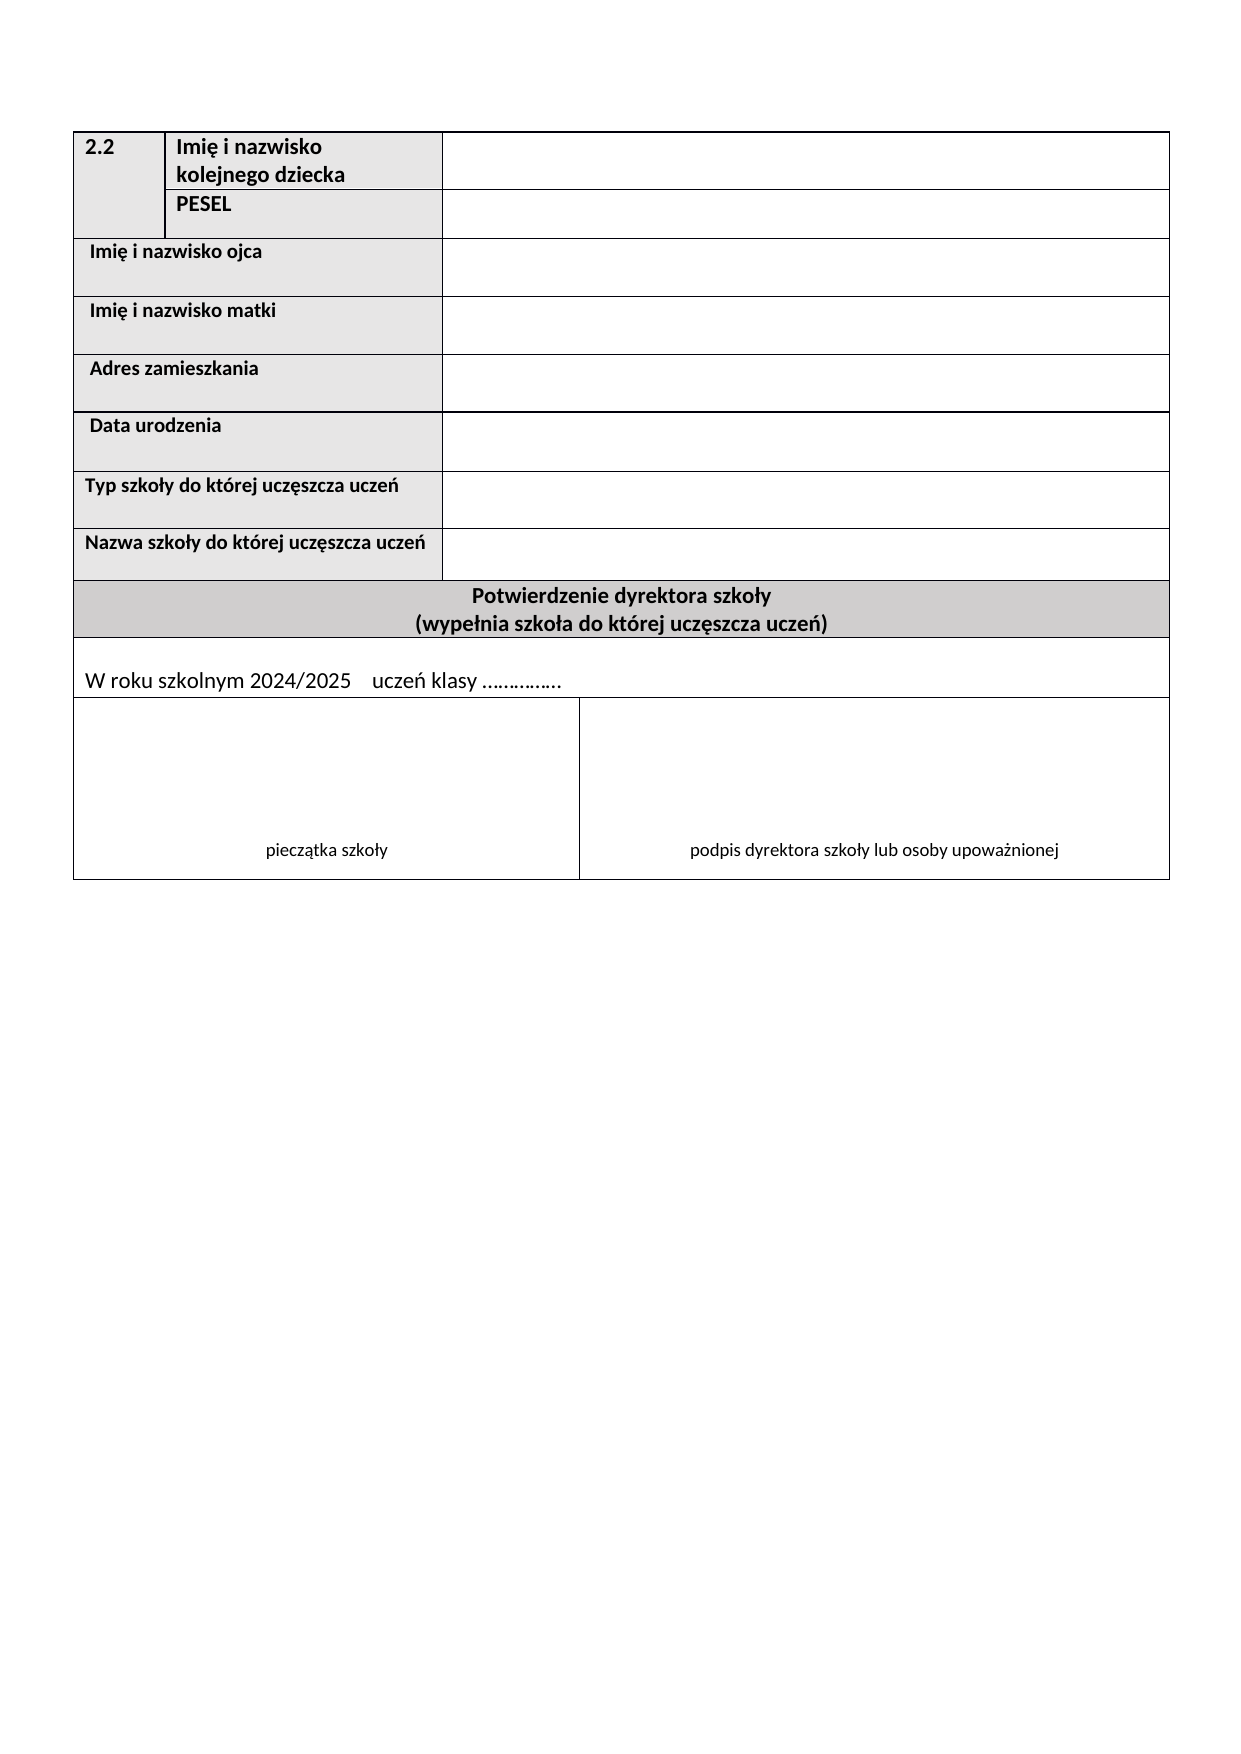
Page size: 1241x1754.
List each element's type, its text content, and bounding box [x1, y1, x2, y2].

table_cell Typ szkoły do której uczęszcza uczeń [74, 472, 442, 528]
table_cell [443, 297, 1169, 354]
table_cell [443, 190, 1169, 238]
table_cell Potwierdzenie dyrektora szkoły (wypełnia szkoła do której uczęszcza uczeń) [74, 581, 1169, 637]
table_cell [443, 239, 1169, 296]
table_cell Imię i nazwisko ojca [74, 239, 442, 296]
table_cell W roku szkolnym 2024/2025 uczeń klasy …………… [74, 638, 1169, 697]
table_cell [443, 413, 1169, 471]
table_cell [443, 472, 1169, 528]
table_cell podpis dyrektora szkoły lub osoby upoważnionej [580, 698, 1169, 879]
table_header [443, 133, 1169, 188]
table_cell Nazwa szkoły do której uczęszcza uczeń [74, 529, 442, 580]
table_cell Imię i nazwisko matki [74, 297, 442, 354]
table_header 2.2 [74, 133, 164, 238]
table_cell [443, 355, 1169, 411]
table_cell [443, 529, 1169, 580]
table_header Imię i nazwisko kolejnego dziecka [166, 133, 442, 188]
table_cell pieczątka szkoły [74, 698, 579, 879]
table_cell Adres zamieszkania [74, 355, 442, 411]
table_cell Data urodzenia [74, 413, 442, 471]
table_cell PESEL [166, 190, 442, 238]
